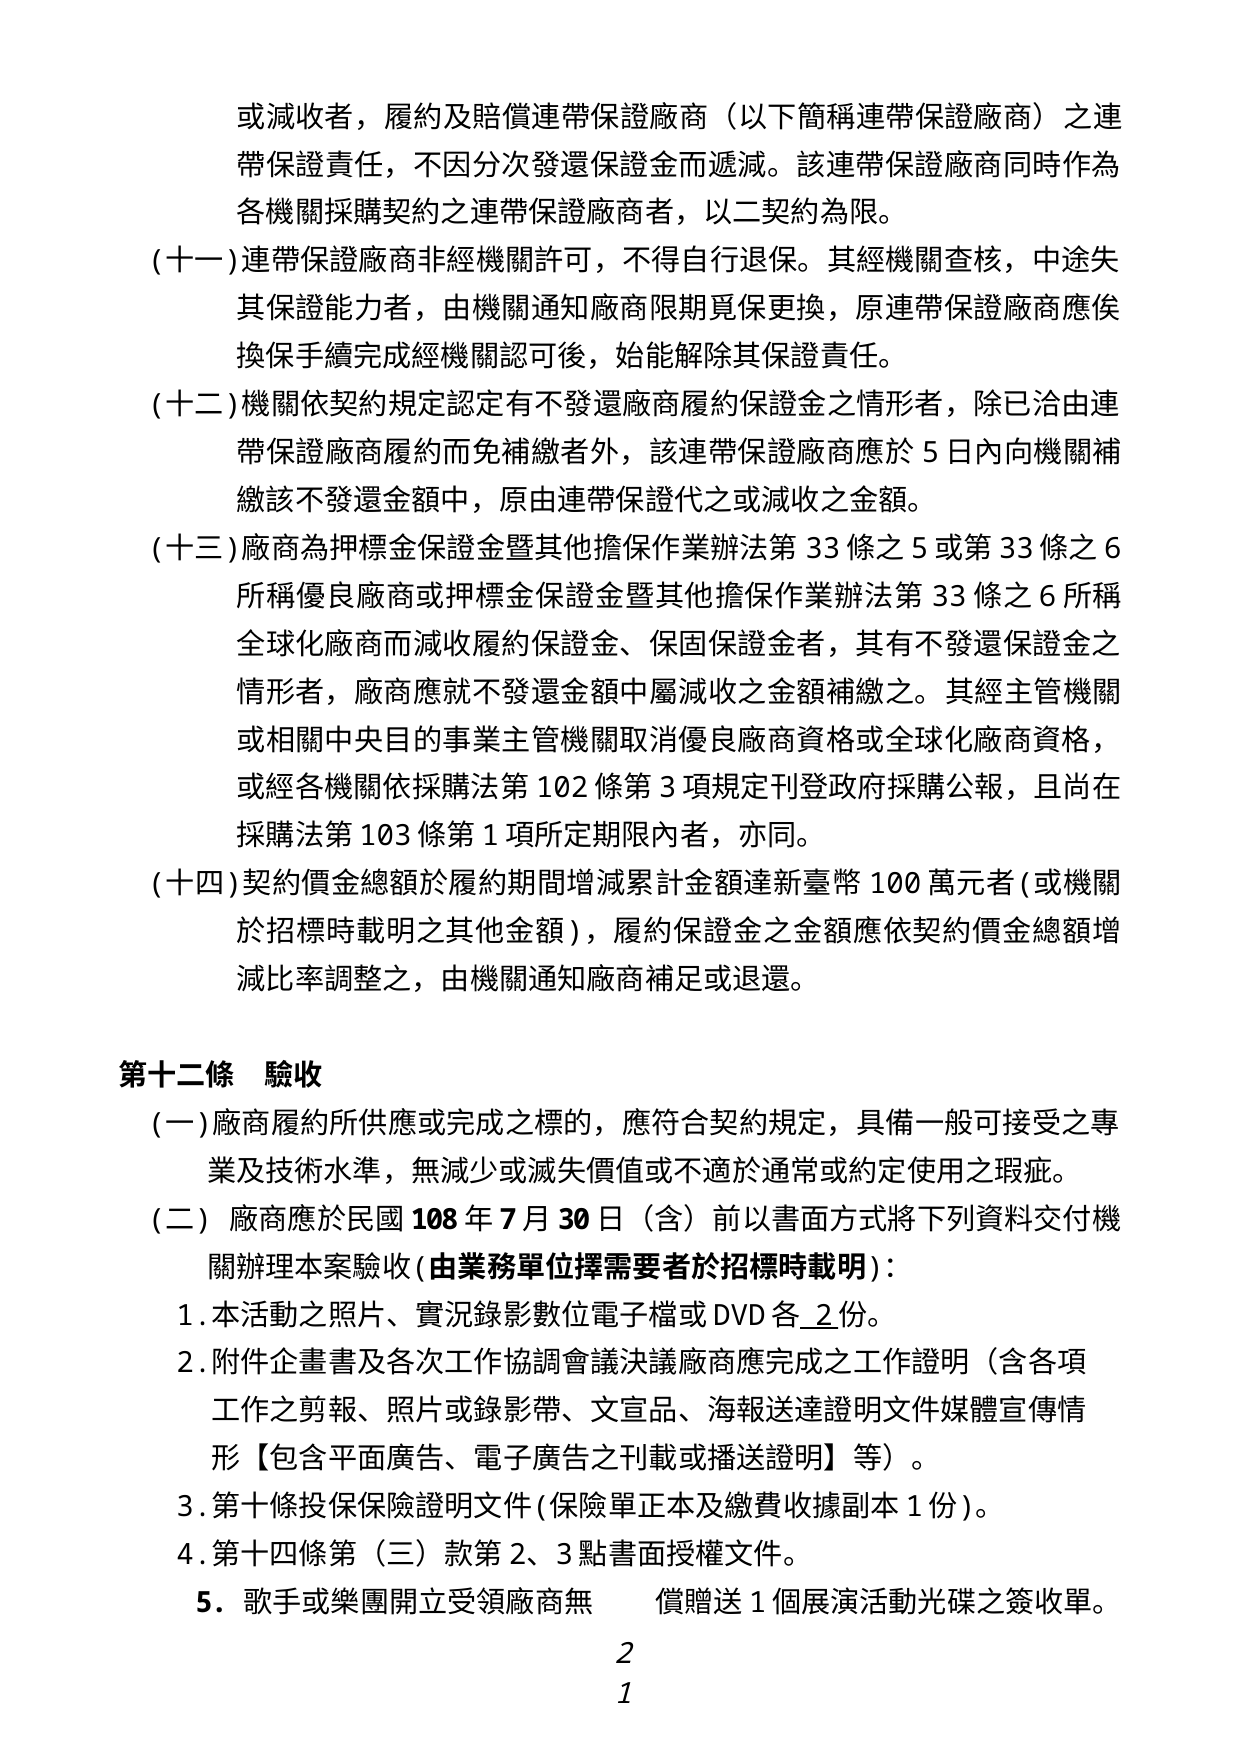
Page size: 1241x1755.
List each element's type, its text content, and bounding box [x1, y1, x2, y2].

text 形【包含平面廣告、電子廣告之刊載或播送證明】等）。 [89, 1430, 1122, 1478]
text 2.附件企畫書及各次工作協調會議決議廠商應完成之工作證明（含各項 [89, 1334, 1122, 1382]
text 或減收者，履約及賠償連帶保證廠商（以下簡稱連帶保證廠商）之連帶保證責任，不因分次發還保證金而遞減。該連帶保證廠商同時作為各機關採購契約之連帶保證廠商者，以二契約為限。 [148, 89, 1122, 232]
text 3.第十條投保保險證明文件(保險單正本及繳費收據副本1份)。 [89, 1478, 1122, 1526]
text (十三)廠商為押標金保證金暨其他擔保作業辦法第33條之5或第33條之6所稱優良廠商或押標金保證金暨其他擔保作業辦法第33條之6所稱全球化廠商而減收履約保證金、保固保證金者，其有不發還保證金之情形者，廠商應就不發還金額中屬減收之金額補繳之。其經主管機關或相關中央目的事業主管機關取消優良廠商資格或全球化廠商資格，或經各機關依採購法第102條第3項規定刊登政府採購公報，且尚在採購法第103條第1項所定期限內者，亦同。 [148, 520, 1122, 855]
text (十四)契約價金總額於履約期間增減累計金額達新臺幣100萬元者(或機關於招標時載明之其他金額)，履約保證金之金額應依契約價金總額增減比率調整之，由機關通知廠商補足或退還。 [148, 855, 1122, 999]
text 工作之剪報、照片或錄影帶、文宣品、海報送達證明文件媒體宣傳情 [89, 1382, 1122, 1430]
text (二) 廠商應於民國108年7月30日（含）前以書面方式將下列資料交付機關辦理本案驗收(由業務單位擇需要者於招標時載明)： [148, 1191, 1122, 1287]
text 1.本活動之照片、實況錄影數位電子檔或DVD各 2份。 [89, 1287, 1122, 1334]
text (十二)機關依契約規定認定有不發還廠商履約保證金之情形者，除已洽由連帶保證廠商履約而免補繳者外，該連帶保證廠商應於5日內向機關補繳該不發還金額中，原由連帶保證代之或減收之金額。 [148, 376, 1122, 520]
text 4.第十四條第（三）款第2、3點書面授權文件。 [89, 1526, 1122, 1574]
text (一)廠商履約所供應或完成之標的，應符合契約規定，具備一般可接受之專業及技術水準，無減少或滅失價值或不適於通常或約定使用之瑕疵。 [148, 1095, 1122, 1191]
text (十一)連帶保證廠商非經機關許可，不得自行退保。其經機關查核，中途失其保證能力者，由機關通知廠商限期覓保更換，原連帶保證廠商應俟換保手續完成經機關認可後，始能解除其保證責任。 [148, 232, 1122, 376]
text 第十二條 驗收 [118, 1047, 1122, 1095]
text 5. 歌手或樂團開立受領廠商無償贈送1個展演活動光碟之簽收單。 [89, 1574, 1122, 1622]
